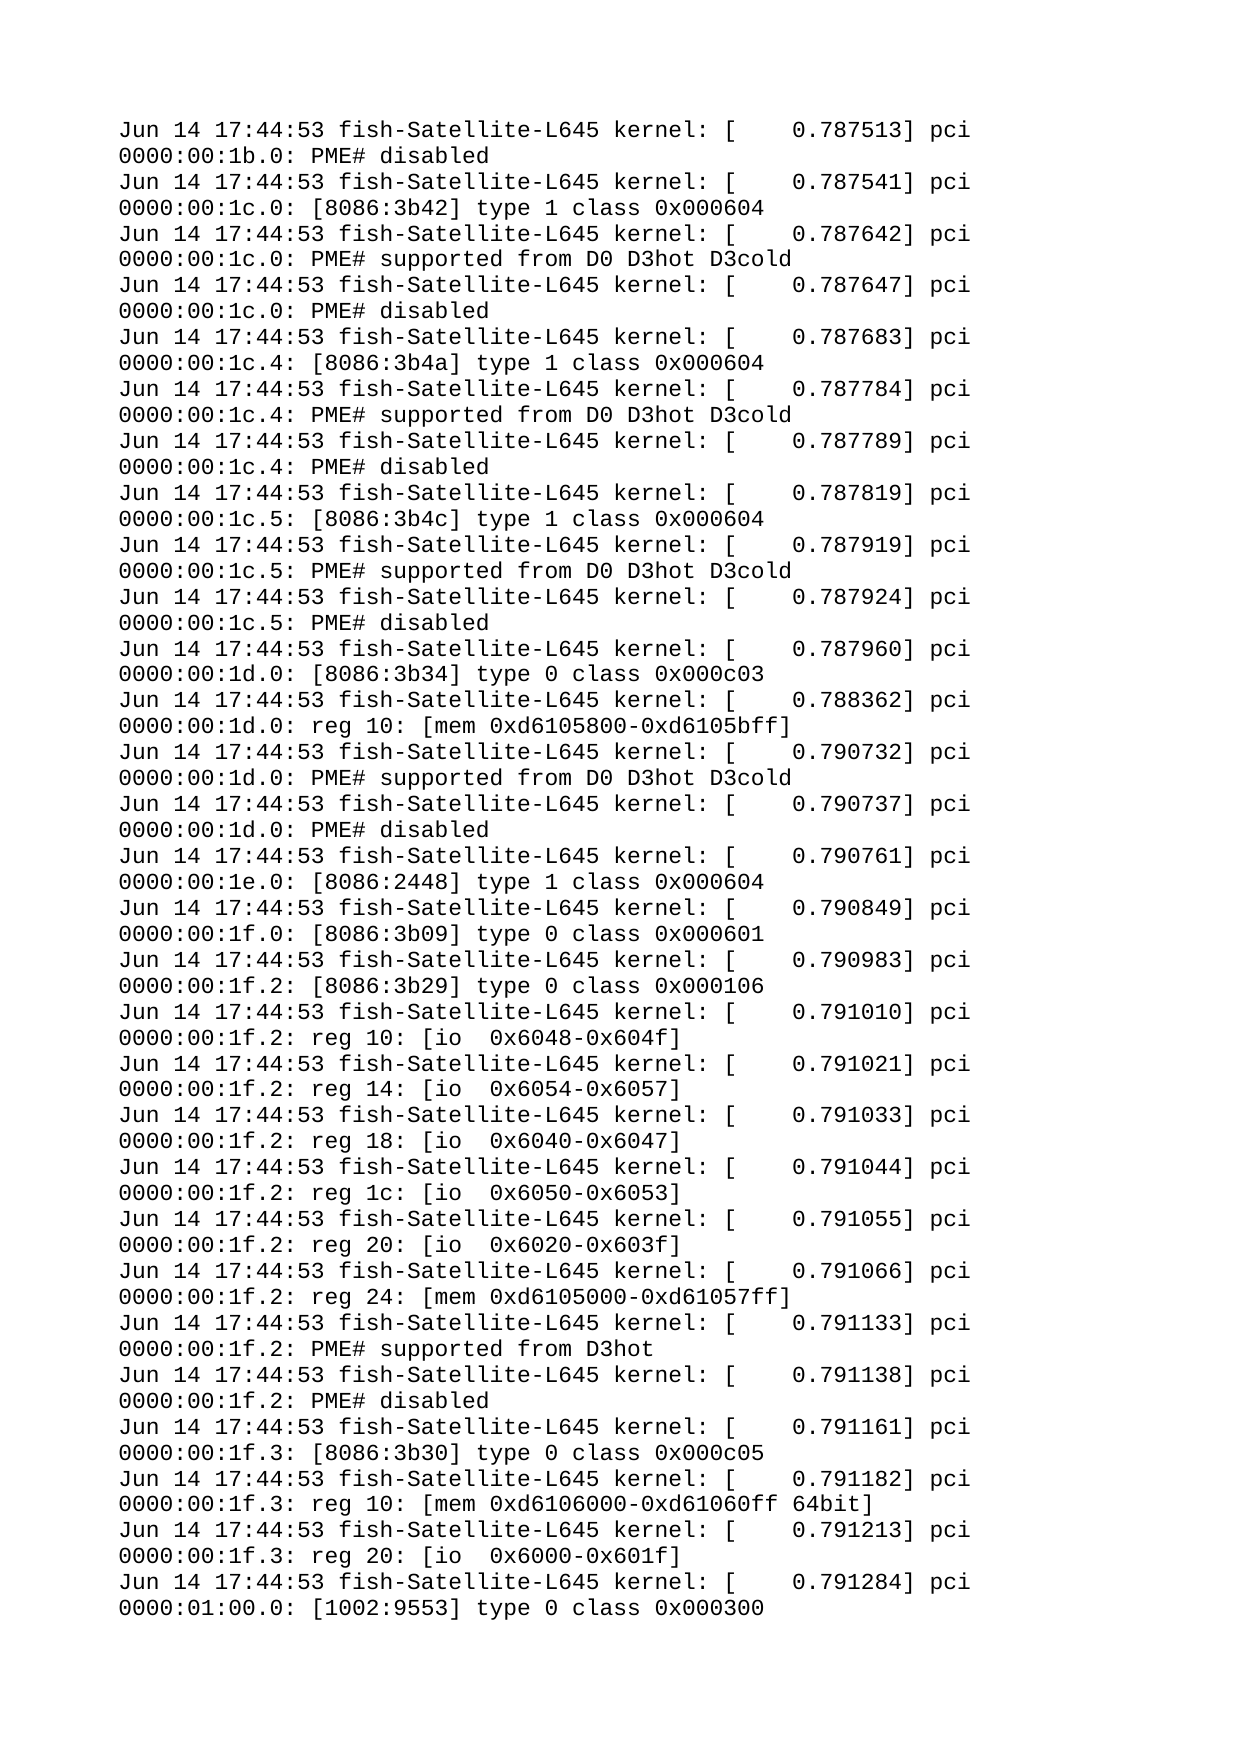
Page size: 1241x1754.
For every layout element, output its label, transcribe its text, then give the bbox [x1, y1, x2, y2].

text Jun 14 17:44:53 fish-Satellite-L645 kernel: [ 0.788362] pci 0000:00:1d.0: reg 10: [mem 0xd6105800-0xd6105bff] [118, 689, 1122, 741]
text Jun 14 17:44:53 fish-Satellite-L645 kernel: [ 0.787784] pci 0000:00:1c.4: PME# supported from D0 D3hot D3cold [118, 377, 1122, 429]
text Jun 14 17:44:53 fish-Satellite-L645 kernel: [ 0.791033] pci 0000:00:1f.2: reg 18: [io 0x6040-0x6047] [118, 1104, 1122, 1156]
text Jun 14 17:44:53 fish-Satellite-L645 kernel: [ 0.787683] pci 0000:00:1c.4: [8086:3b4a] type 1 class 0x000604 [118, 326, 1122, 377]
text Jun 14 17:44:53 fish-Satellite-L645 kernel: [ 0.790983] pci 0000:00:1f.2: [8086:3b29] type 0 class 0x000106 [118, 948, 1122, 1000]
text Jun 14 17:44:53 fish-Satellite-L645 kernel: [ 0.791021] pci 0000:00:1f.2: reg 14: [io 0x6054-0x6057] [118, 1052, 1122, 1104]
text Jun 14 17:44:53 fish-Satellite-L645 kernel: [ 0.791138] pci 0000:00:1f.2: PME# disabled [118, 1363, 1122, 1415]
text Jun 14 17:44:53 fish-Satellite-L645 kernel: [ 0.787919] pci 0000:00:1c.5: PME# supported from D0 D3hot D3cold [118, 533, 1122, 585]
text Jun 14 17:44:53 fish-Satellite-L645 kernel: [ 0.787513] pci 0000:00:1b.0: PME# disabled [118, 118, 1122, 170]
text Jun 14 17:44:53 fish-Satellite-L645 kernel: [ 0.787642] pci 0000:00:1c.0: PME# supported from D0 D3hot D3cold [118, 222, 1122, 274]
text Jun 14 17:44:53 fish-Satellite-L645 kernel: [ 0.787924] pci 0000:00:1c.5: PME# disabled [118, 585, 1122, 637]
text Jun 14 17:44:53 fish-Satellite-L645 kernel: [ 0.791213] pci 0000:00:1f.3: reg 20: [io 0x6000-0x601f] [118, 1519, 1122, 1571]
text Jun 14 17:44:53 fish-Satellite-L645 kernel: [ 0.791010] pci 0000:00:1f.2: reg 10: [io 0x6048-0x604f] [118, 1000, 1122, 1052]
text Jun 14 17:44:53 fish-Satellite-L645 kernel: [ 0.791182] pci 0000:00:1f.3: reg 10: [mem 0xd6106000-0xd61060ff 64bit] [118, 1467, 1122, 1519]
text Jun 14 17:44:53 fish-Satellite-L645 kernel: [ 0.791284] pci 0000:01:00.0: [1002:9553] type 0 class 0x000300 [118, 1571, 1122, 1622]
text Jun 14 17:44:53 fish-Satellite-L645 kernel: [ 0.790761] pci 0000:00:1e.0: [8086:2448] type 1 class 0x000604 [118, 844, 1122, 896]
text Jun 14 17:44:53 fish-Satellite-L645 kernel: [ 0.791133] pci 0000:00:1f.2: PME# supported from D3hot [118, 1311, 1122, 1363]
text Jun 14 17:44:53 fish-Satellite-L645 kernel: [ 0.790737] pci 0000:00:1d.0: PME# disabled [118, 792, 1122, 844]
text Jun 14 17:44:53 fish-Satellite-L645 kernel: [ 0.787541] pci 0000:00:1c.0: [8086:3b42] type 1 class 0x000604 [118, 170, 1122, 222]
text Jun 14 17:44:53 fish-Satellite-L645 kernel: [ 0.787647] pci 0000:00:1c.0: PME# disabled [118, 274, 1122, 326]
text Jun 14 17:44:53 fish-Satellite-L645 kernel: [ 0.787819] pci 0000:00:1c.5: [8086:3b4c] type 1 class 0x000604 [118, 481, 1122, 533]
text Jun 14 17:44:53 fish-Satellite-L645 kernel: [ 0.791161] pci 0000:00:1f.3: [8086:3b30] type 0 class 0x000c05 [118, 1415, 1122, 1467]
text Jun 14 17:44:53 fish-Satellite-L645 kernel: [ 0.791066] pci 0000:00:1f.2: reg 24: [mem 0xd6105000-0xd61057ff] [118, 1259, 1122, 1311]
text Jun 14 17:44:53 fish-Satellite-L645 kernel: [ 0.790849] pci 0000:00:1f.0: [8086:3b09] type 0 class 0x000601 [118, 896, 1122, 948]
text Jun 14 17:44:53 fish-Satellite-L645 kernel: [ 0.791044] pci 0000:00:1f.2: reg 1c: [io 0x6050-0x6053] [118, 1156, 1122, 1207]
text Jun 14 17:44:53 fish-Satellite-L645 kernel: [ 0.787789] pci 0000:00:1c.4: PME# disabled [118, 429, 1122, 481]
text Jun 14 17:44:53 fish-Satellite-L645 kernel: [ 0.790732] pci 0000:00:1d.0: PME# supported from D0 D3hot D3cold [118, 741, 1122, 792]
text Jun 14 17:44:53 fish-Satellite-L645 kernel: [ 0.787960] pci 0000:00:1d.0: [8086:3b34] type 0 class 0x000c03 [118, 637, 1122, 689]
text Jun 14 17:44:53 fish-Satellite-L645 kernel: [ 0.791055] pci 0000:00:1f.2: reg 20: [io 0x6020-0x603f] [118, 1207, 1122, 1259]
